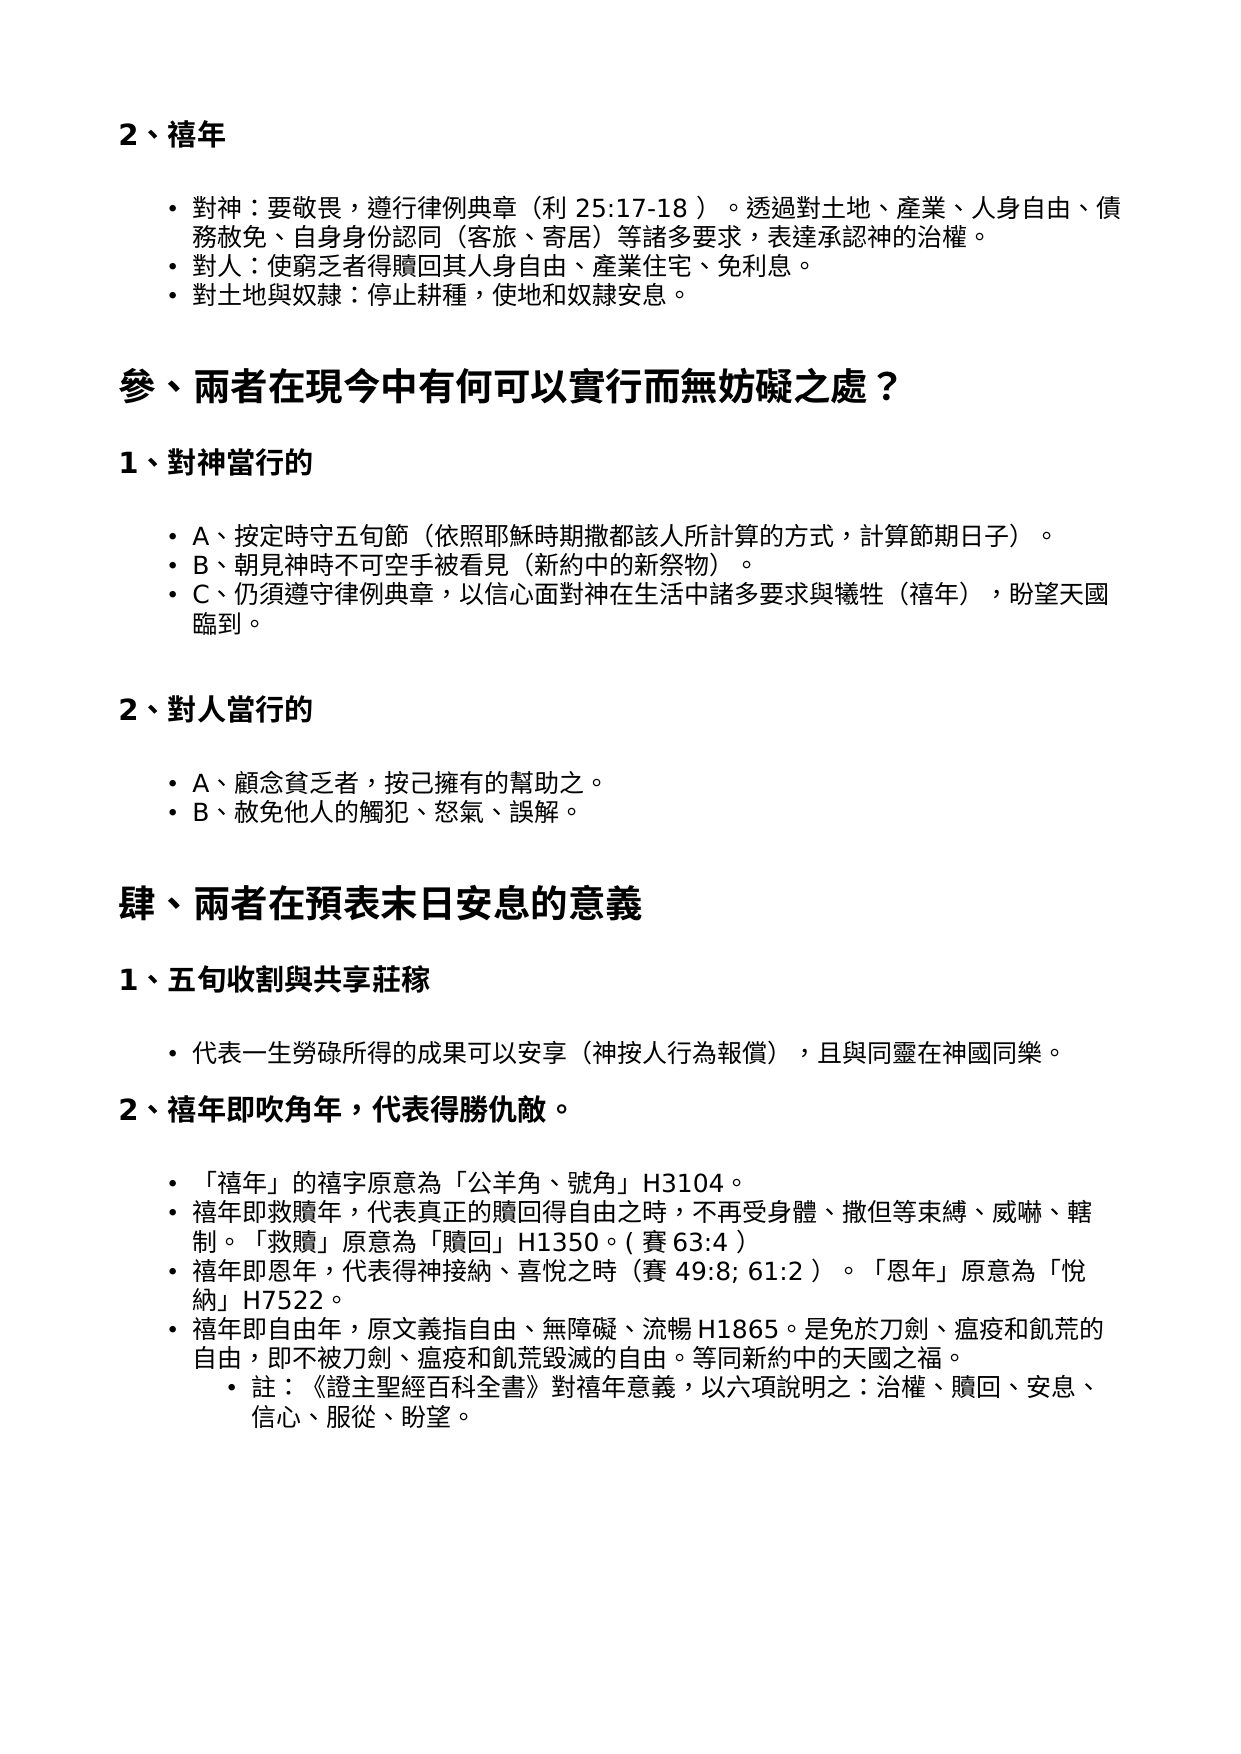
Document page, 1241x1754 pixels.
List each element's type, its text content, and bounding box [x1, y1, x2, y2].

subtitle 肆、兩者在預表末日安息的意義 [118, 882, 1122, 926]
subtitle 2、禧年即吹角年，代表得勝仇敵。 [118, 1093, 1122, 1127]
list 註：《證主聖經百科全書》對禧年意義，以六項說明之：治權、贖回、安息、信心、服從、盼望。 [236, 1373, 1122, 1432]
subtitle 1、對神當行的 [118, 446, 1122, 480]
list B、朝見神時不可空手被看見（新約中的新祭物）。 [177, 551, 1122, 581]
list 代表一生勞碌所得的成果可以安享（神按人行為報償），且與同靈在神國同樂。 [177, 1039, 1122, 1068]
list B、赦免他人的觸犯、怒氣、誤解。 [177, 798, 1122, 828]
list 禧年即救贖年，代表真正的贖回得自由之時，不再受身體、撒但等束縛、威嚇、轄制。「救贖」原意為「贖回」H1350。( 賽63:4 ） [177, 1198, 1122, 1257]
list C、仍須遵守律例典章，以信心面對神在生活中諸多要求與犧牲（禧年），盼望天國臨到。 [177, 581, 1122, 639]
list 對土地與奴隷：停止耕種，使地和奴隷安息。 [177, 282, 1122, 311]
list 禧年即自由年，原文義指自由、無障礙、流暢H1865。是免於刀劍、瘟疫和飢荒的自由，即不被刀劍、瘟疫和飢荒毀滅的自由。等同新約中的天國之福。 [177, 1315, 1122, 1373]
subtitle 參、兩者在現今中有何可以實行而無妨礙之處？ [118, 365, 1122, 409]
subtitle 1、五旬收割與共享莊稼 [118, 963, 1122, 997]
list A、按定時守五旬節（依照耶穌時期撒都該人所計算的方式，計算節期日子）。 [177, 522, 1122, 551]
list A、顧念貧乏者，按己擁有的幫助之。 [177, 769, 1122, 798]
list 「禧年」的禧字原意為「公羊角、號角」H3104。 [177, 1169, 1122, 1198]
subtitle 2、禧年 [118, 118, 1122, 152]
list 對神：要敬畏，遵行律例典章（利 25:17-18 ）。透過對土地、產業、人身自由、債務赦免、自身身份認同（客旅、寄居）等諸多要求，表達承認神的治權。 [177, 194, 1122, 252]
list 對人：使窮乏者得贖回其人身自由、產業住宅、免利息。 [177, 252, 1122, 282]
subtitle 2、對人當行的 [118, 693, 1122, 727]
list 禧年即恩年，代表得神接納、喜悅之時（賽 49:8; 61:2 ）。「恩年」原意為「悅納」H7522。 [177, 1257, 1122, 1315]
